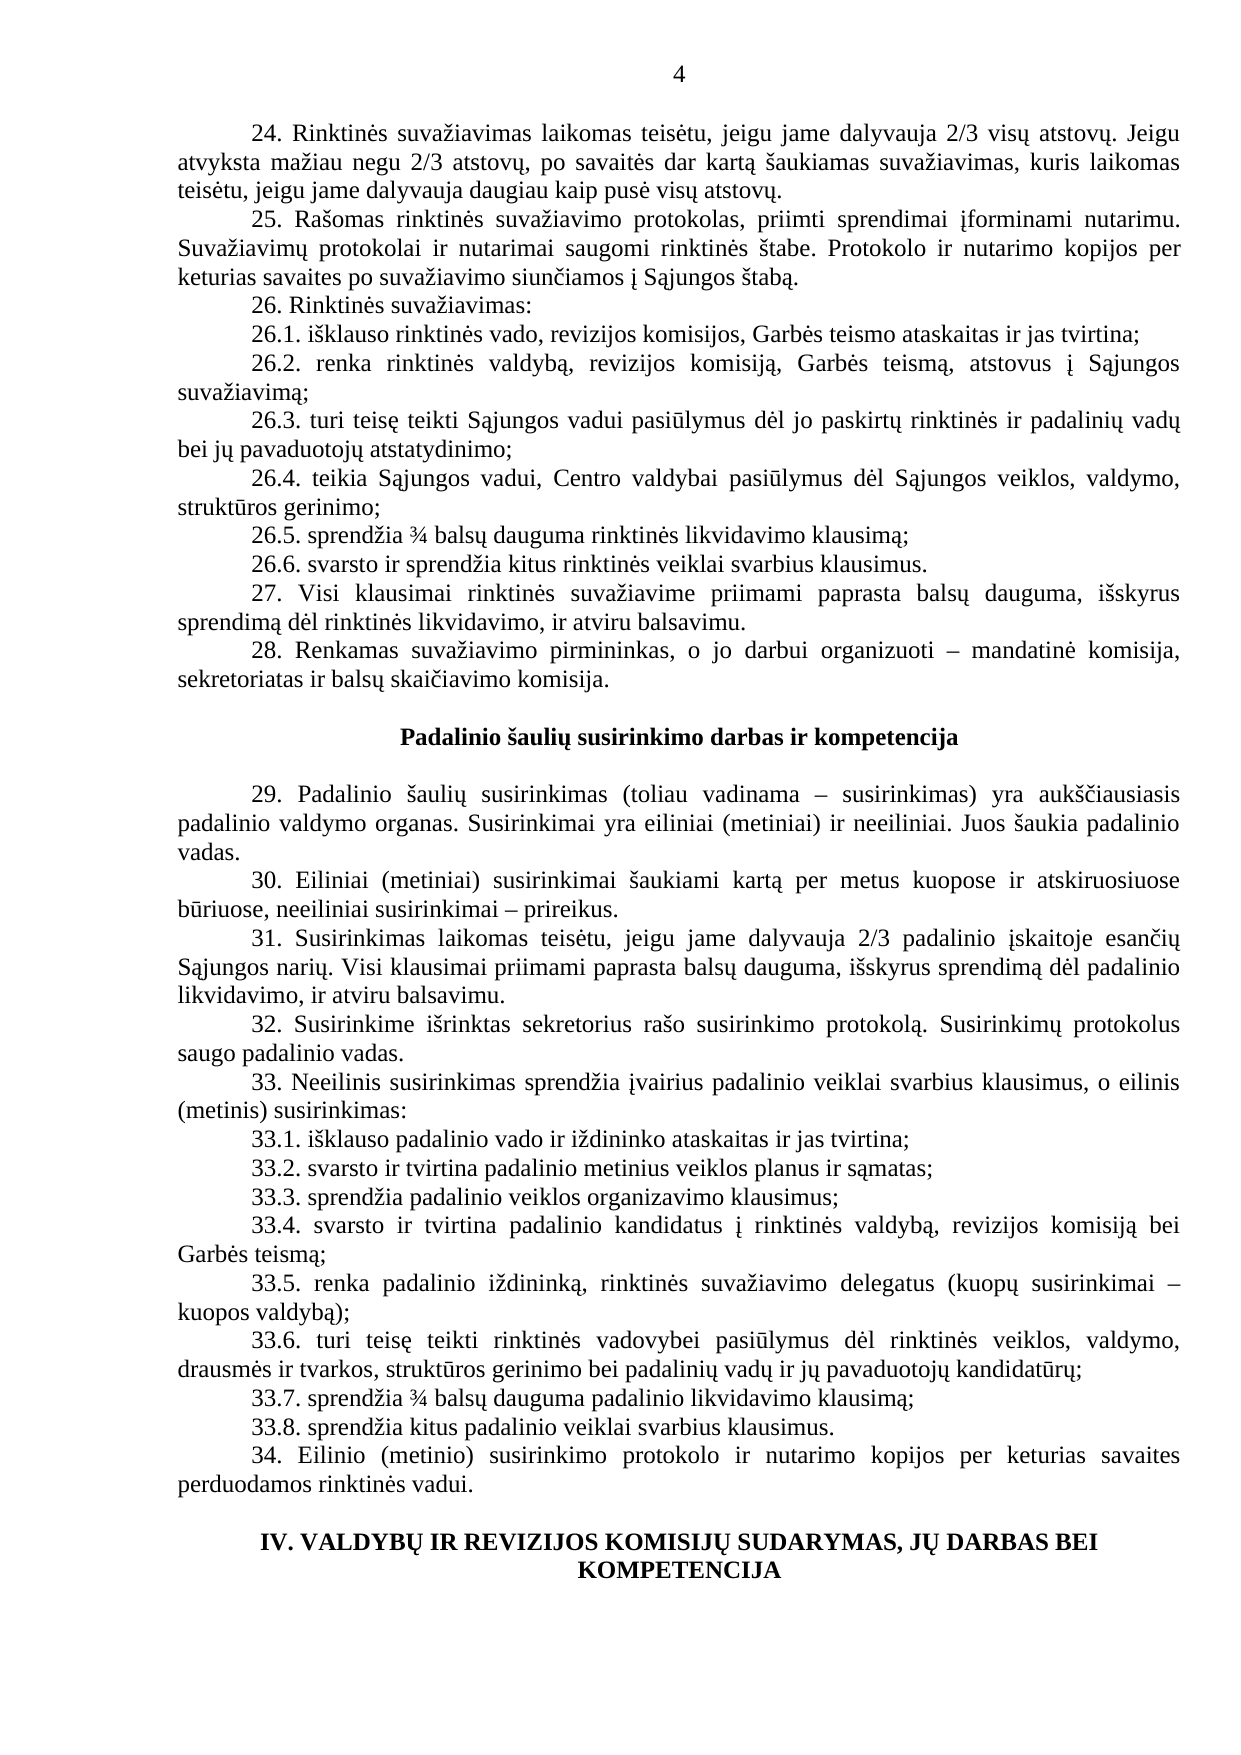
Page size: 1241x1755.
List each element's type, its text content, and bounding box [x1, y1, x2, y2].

text 25. Rašomas rinktinės suvažiavimo protokolas, priimti sprendimai įforminami nutarimu. Suvažiavimų protokolai ir nutarimai saugomi rinktinės štabe. Protokolo ir nutarimo kopijos per keturias savaites po suvažiavimo siunčiamos į Sąjungos štabą. [177, 204, 1181, 291]
text 26.5. sprendžia ¾ balsų dauguma rinktinės likvidavimo klausimą; [177, 521, 1181, 549]
text Padalinio šaulių susirinkimo darbas ir kompetencija [177, 722, 1181, 751]
text 33.3. sprendžia padalinio veiklos organizavimo klausimus; [177, 1182, 1181, 1211]
text 24. Rinktinės suvažiavimas laikomas teisėtu, jeigu jame dalyvauja 2/3 visų atstovų. Jeigu atvyksta mažiau negu 2/3 atstovų, po savaitės dar kartą šaukiamas suvažiavimas, kuris laikomas teisėtu, jeigu jame dalyvauja daugiau kaip pusė visų atstovų. [177, 118, 1181, 204]
text 33. Neeilinis susirinkimas sprendžia įvairius padalinio veiklai svarbius klausimus, o eilinis (metinis) susirinkimas: [177, 1067, 1181, 1124]
text 26.3. turi teisę teikti Sąjungos vadui pasiūlymus dėl jo paskirtų rinktinės ir padalinių vadų bei jų pavaduotojų atstatydinimo; [177, 406, 1181, 463]
text 33.8. sprendžia kitus padalinio veiklai svarbius klausimus. [177, 1412, 1181, 1441]
text 33.2. svarsto ir tvirtina padalinio metinius veiklos planus ir sąmatas; [177, 1153, 1181, 1182]
text 31. Susirinkimas laikomas teisėtu, jeigu jame dalyvauja 2/3 padalinio įskaitoje esančių Sąjungos narių. Visi klausimai priimami paprasta balsų dauguma, išskyrus sprendimą dėl padalinio likvidavimo, ir atviru balsavimu. [177, 923, 1181, 1009]
text 29. Padalinio šaulių susirinkimas (toliau vadinama – susirinkimas) yra aukščiausiasis padalinio valdymo organas. Susirinkimai yra eiliniai (metiniai) ir neeiliniai. Juos šaukia padalinio vadas. [177, 779, 1181, 866]
text 26.6. svarsto ir sprendžia kitus rinktinės veiklai svarbius klausimus. [177, 549, 1181, 578]
text 33.7. sprendžia ¾ balsų dauguma padalinio likvidavimo klausimą; [177, 1383, 1181, 1412]
text 28. Renkamas suvažiavimo pirmininkas, o jo darbui organizuoti – mandatinė komisija, sekretoriatas ir balsų skaičiavimo komisija. [177, 636, 1181, 693]
text 26. Rinktinės suvažiavimas: [177, 291, 1181, 319]
text 27. Visi klausimai rinktinės suvažiavime priimami paprasta balsų dauguma, išskyrus sprendimą dėl rinktinės likvidavimo, ir atviru balsavimu. [177, 578, 1181, 636]
text 33.4. svarsto ir tvirtina padalinio kandidatus į rinktinės valdybą, revizijos komisiją bei Garbės teismą; [177, 1211, 1181, 1268]
text 33.1. išklauso padalinio vado ir iždininko ataskaitas ir jas tvirtina; [177, 1124, 1181, 1153]
text 34. Eilinio (metinio) susirinkimo protokolo ir nutarimo kopijos per keturias savaites perduodamos rinktinės vadui. [177, 1441, 1181, 1498]
text 33.5. renka padalinio iždininką, rinktinės suvažiavimo delegatus (kuopų susirinkimai – kuopos valdybą); [177, 1268, 1181, 1326]
text IV. VALDYBŲ IR REVIZIJOS KOMISIJŲ SUDARYMAS, JŲ DARBAS BEI KOMPETENCIJA [177, 1527, 1181, 1584]
text 30. Eiliniai (metiniai) susirinkimai šaukiami kartą per metus kuopose ir atskiruosiuose būriuose, neeiliniai susirinkimai – prireikus. [177, 866, 1181, 923]
text 33.6. turi teisę teikti rinktinės vadovybei pasiūlymus dėl rinktinės veiklos, valdymo, drausmės ir tvarkos, struktūros gerinimo bei padalinių vadų ir jų pavaduotojų kandidatūrų; [177, 1326, 1181, 1383]
text 26.1. išklauso rinktinės vado, revizijos komisijos, Garbės teismo ataskaitas ir jas tvirtina; [177, 319, 1181, 348]
text 32. Susirinkime išrinktas sekretorius rašo susirinkimo protokolą. Susirinkimų protokolus saugo padalinio vadas. [177, 1009, 1181, 1067]
text 26.4. teikia Sąjungos vadui, Centro valdybai pasiūlymus dėl Sąjungos veiklos, valdymo, struktūros gerinimo; [177, 463, 1181, 521]
text 26.2. renka rinktinės valdybą, revizijos komisiją, Garbės teismą, atstovus į Sąjungos suvažiavimą; [177, 348, 1181, 406]
